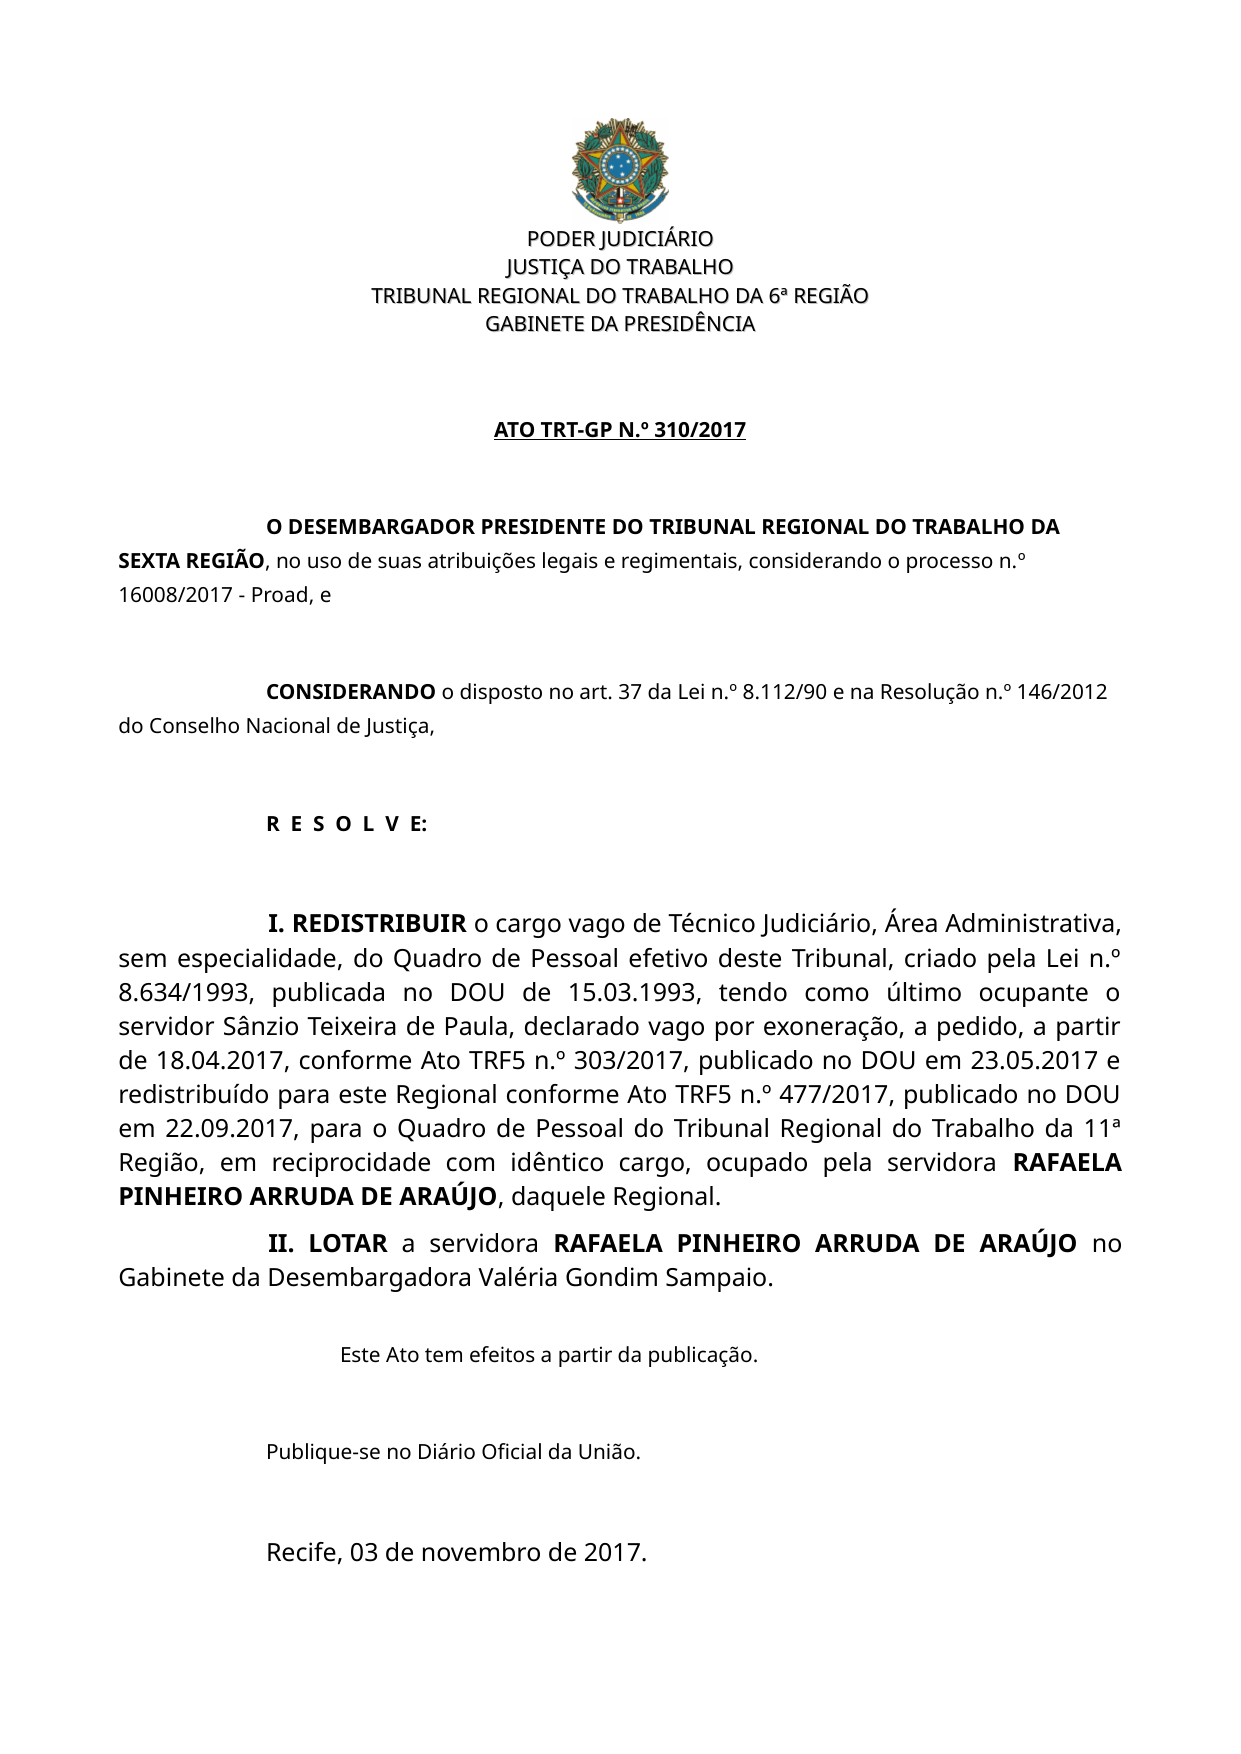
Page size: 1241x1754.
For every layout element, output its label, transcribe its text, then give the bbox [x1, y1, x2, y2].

text I. REDISTRIBUIR o cargo vago de Técnico Judiciário, Área Administrativa, sem especialidade, do Quadro de Pessoal efetivo deste Tribunal, criado pela Lei n.º 8.634/1993, publicada no DOU de 15.03.1993, tendo como último ocupante o servidor Sânzio Teixeira de Paula, declarado vago por exoneração, a pedido, a partir de 18.04.2017, conforme Ato TRF5 n.º 303/2017, publicado no DOU em 23.05.2017 e redistribuído para este Regional conforme Ato TRF5 n.º 477/2017, publicado no DOU em 22.09.2017, para o Quadro de Pessoal do Tribunal Regional do Trabalho da 11ª Região, em reciprocidade com idêntico cargo, ocupado pela servidora RAFAELA PINHEIRO ARRUDA DE ARAÚJO, daquele Regional. [118, 906, 1122, 1213]
text ATO TRT-GP N.º 310/2017 [118, 415, 1122, 443]
text JUSTIÇA DO TRABALHO [118, 252, 1122, 281]
text GABINETE DA PRESIDÊNCIA [118, 309, 1122, 338]
text Recife, 03 de novembro de 2017. [118, 1534, 1122, 1568]
text R E S O L V E: [266, 809, 1122, 837]
text Este Ato tem efeitos a partir da publicação. [118, 1340, 1122, 1368]
text PODER JUDICIÁRIO [118, 224, 1122, 252]
text CONSIDERANDO o disposto no art. 37 da Lei n.º 8.112/90 e na Resolução n.º 146/2012 do Conselho Nacional de Justiça, [118, 677, 1122, 740]
text O DESEMBARGADOR PRESIDENTE DO TRIBUNAL REGIONAL DO TRABALHO DA SEXTA REGIÃO, no uso de suas atribuições legais e regimentais, considerando o processo n.º 16008/2017 - Proad, e [118, 512, 1122, 609]
picture [571, 118, 669, 224]
text Publique-se no Diário Oficial da União. [118, 1437, 1122, 1466]
text TRIBUNAL REGIONAL DO TRABALHO DA 6ª REGIÃO [118, 281, 1122, 309]
text II. LOTAR a servidora RAFAELA PINHEIRO ARRUDA DE ARAÚJO no Gabinete da Desembargadora Valéria Gondim Sampaio. [118, 1225, 1122, 1293]
